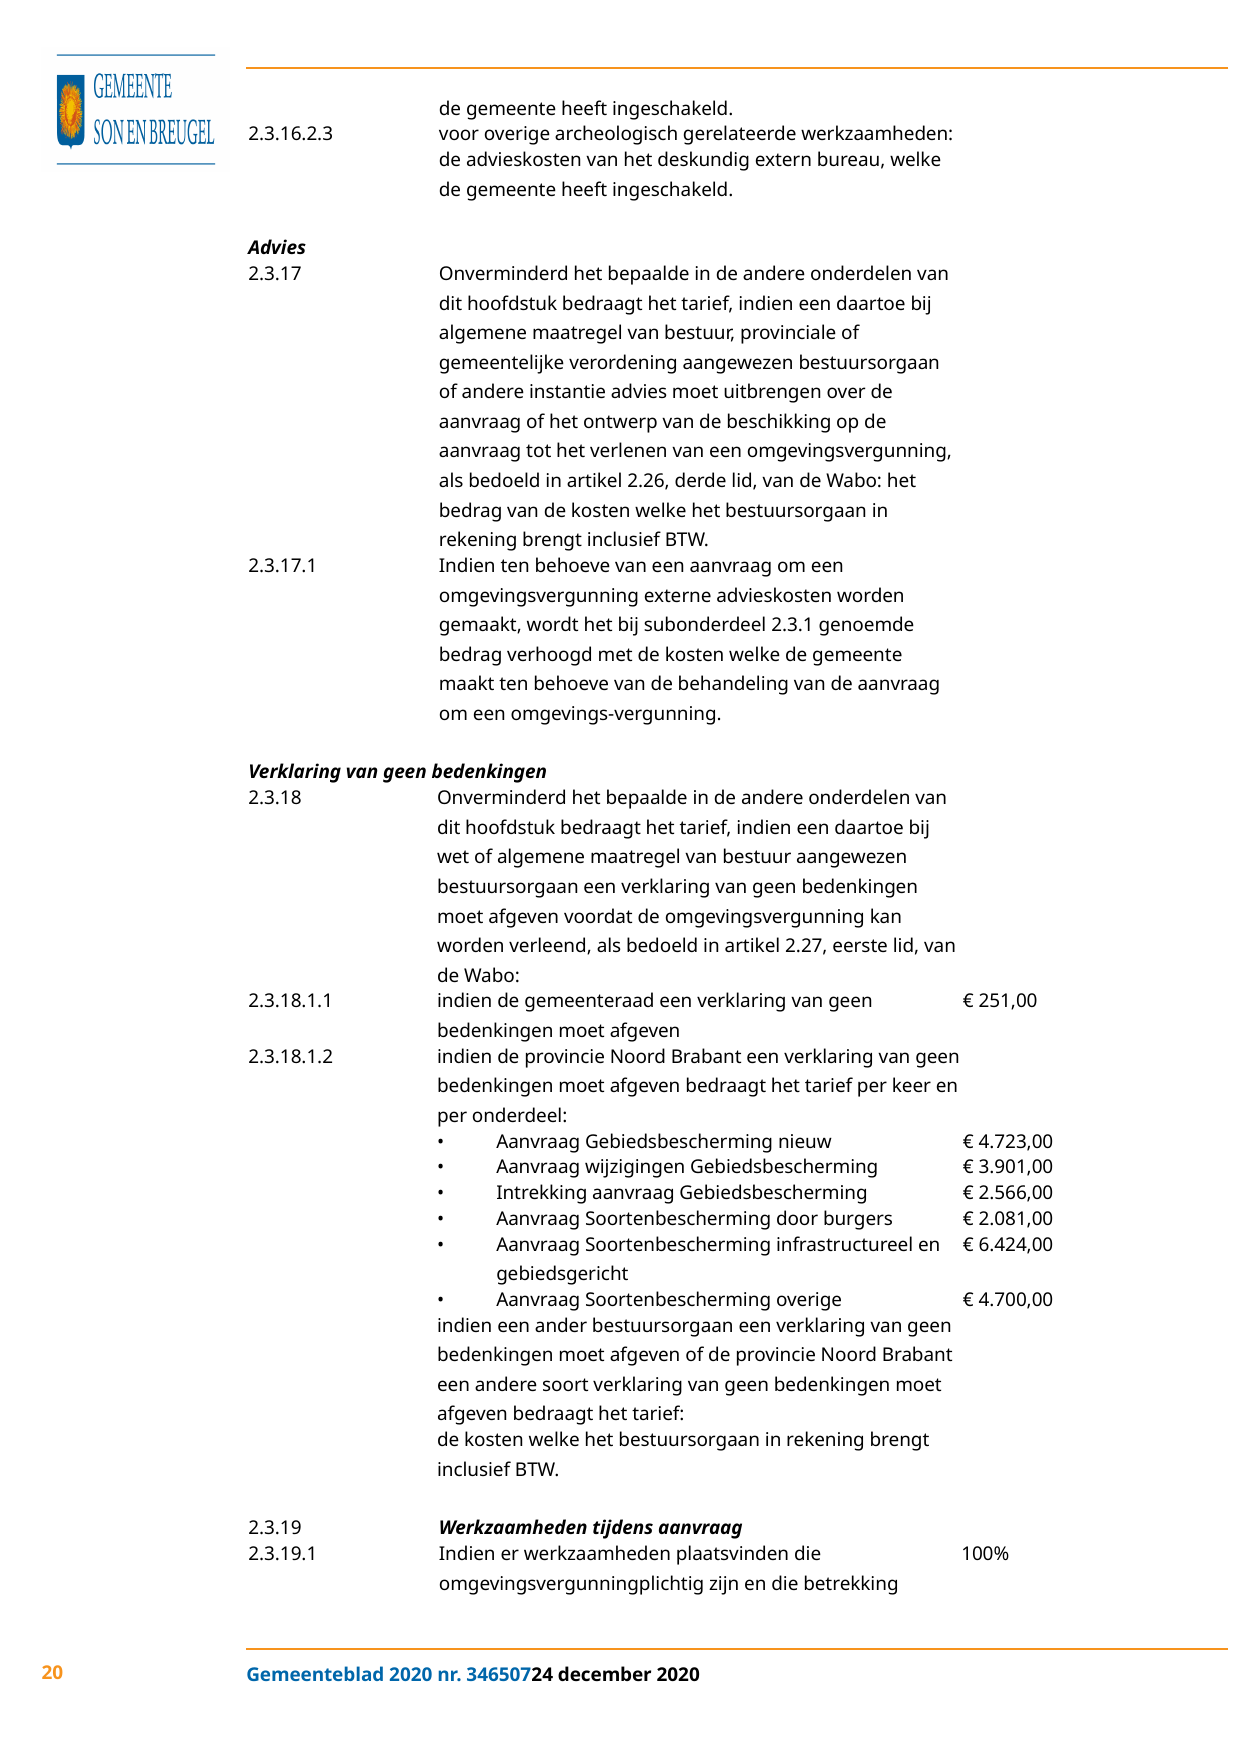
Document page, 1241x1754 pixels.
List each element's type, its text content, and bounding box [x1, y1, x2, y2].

table_cell [248, 1205, 437, 1231]
table_cell de gemeente heeft ingeschakeld. [439, 95, 961, 121]
table_cell [961, 121, 1152, 146]
table_cell [961, 146, 1152, 202]
table_cell Aanvraag Soortenbescherming door burgers [437, 1205, 963, 1231]
table_cell € 2.081,00 [963, 1205, 1152, 1231]
table_cell Aanvraag Soortenbescherming overige [437, 1286, 963, 1312]
table_cell 100% [961, 1540, 1152, 1596]
table_cell Aanvraag Soortenbescherming infrastructureel en gebiedsgericht [437, 1231, 963, 1286]
table_cell indien de gemeenteraad een verklaring van geen bedenkingen moet afgeven [437, 988, 963, 1043]
table_cell [248, 1128, 437, 1154]
table_header Verklaring van geen bedenkingen [248, 759, 1152, 784]
table_cell Onverminderd het bepaalde in de andere onderdelen van dit hoofdstuk bedraagt het tarief, indien een daartoe bij wet of algemene maatregel van bestuur aangewezen bestuursorgaan een verklaring van geen bedenkingen moet afgeven voordat de omgevingsvergunning kan worden verleend, als bedoeld in artikel 2.27, eerste lid, van de Wabo: [437, 785, 963, 988]
table_header Advies [248, 235, 1152, 260]
picture [41, 47, 231, 172]
table_cell [963, 785, 1152, 988]
table_cell [963, 1043, 1152, 1128]
table_cell Onverminderd het bepaalde in de andere onderdelen van dit hoofdstuk bedraagt het tarief, indien een daartoe bij algemene maatregel van bestuur, provinciale of gemeentelijke verordening aangewezen bestuursorgaan of andere instantie advies moet uitbrengen over de aanvraag of het ontwerp van de beschikking op de aanvraag tot het verlenen van een omgevingsvergunning, als bedoeld in artikel 2.26, derde lid, van de Wabo: het bedrag van de kosten welke het bestuursorgaan in rekening brengt inclusief BTW. [439, 260, 961, 552]
table_cell [248, 1231, 437, 1286]
table_cell Indien ten behoeve van een aanvraag om een omgevingsvergunning externe advieskosten worden gemaakt, wordt het bij subonderdeel 2.3.1 genoemde bedrag verhoogd met de kosten welke de gemeente maakt ten behoeve van de behandeling van de aanvraag om een omgevings-vergunning. [439, 552, 961, 726]
table_cell Indien er werkzaamheden plaatsvinden die omgevingsvergunningplichtig zijn en die betrekking [439, 1540, 961, 1596]
table_cell € 6.424,00 [963, 1231, 1152, 1286]
table_cell voor overige archeologisch gerelateerde werkzaamheden: [439, 121, 961, 146]
table_cell [248, 1154, 437, 1179]
table_cell 2.3.18.1.1 [248, 988, 437, 1043]
table_cell Intrekking aanvraag Gebiedsbescherming [437, 1179, 963, 1205]
table_cell Aanvraag wijzigingen Gebiedsbescherming [437, 1154, 963, 1179]
table_cell [961, 260, 1152, 552]
table_cell [963, 1426, 1152, 1482]
table_cell [961, 95, 1152, 121]
table_cell de kosten welke het bestuursorgaan in rekening brengt inclusief BTW. [437, 1426, 963, 1482]
table_cell indien de provincie Noord Brabant een verklaring van geen bedenkingen moet afgeven bedraagt het tarief per keer en per onderdeel: [437, 1043, 963, 1128]
table_cell indien een ander bestuursorgaan een verklaring van geen bedenkingen moet afgeven of de provincie Noord Brabant een andere soort verklaring van geen bedenkingen moet afgeven bedraagt het tarief: [437, 1312, 963, 1426]
table_cell 2.3.18.1.2 [248, 1043, 437, 1128]
table_cell 2.3.17.1 [248, 552, 439, 726]
table_header Werkzaamheden tijdens aanvraag [439, 1515, 961, 1540]
table_cell 2.3.19.1 [248, 1540, 439, 1596]
table_cell [248, 1286, 437, 1312]
table_cell [963, 1312, 1152, 1426]
table_cell € 4.700,00 [963, 1286, 1152, 1312]
table_cell 2.3.18 [248, 785, 437, 988]
table_cell Aanvraag Gebiedsbescherming nieuw [437, 1128, 963, 1154]
table_header 2.3.19 [248, 1515, 439, 1540]
table_cell 2.3.16.2.3 [248, 121, 439, 146]
table_cell [248, 1426, 437, 1482]
table_cell de advieskosten van het deskundig extern bureau, welke de gemeente heeft ingeschakeld. [439, 146, 961, 202]
table_cell [248, 1179, 437, 1205]
table_cell € 4.723,00 [963, 1128, 1152, 1154]
table_cell [961, 552, 1152, 726]
table_cell € 3.901,00 [963, 1154, 1152, 1179]
table_cell € 2.566,00 [963, 1179, 1152, 1205]
table_cell 2.3.17 [248, 260, 439, 552]
table_cell [248, 95, 439, 121]
table_cell € 251,00 [963, 988, 1152, 1043]
table_header [961, 1515, 1152, 1540]
table_cell [248, 146, 439, 202]
table_cell [248, 1312, 437, 1426]
